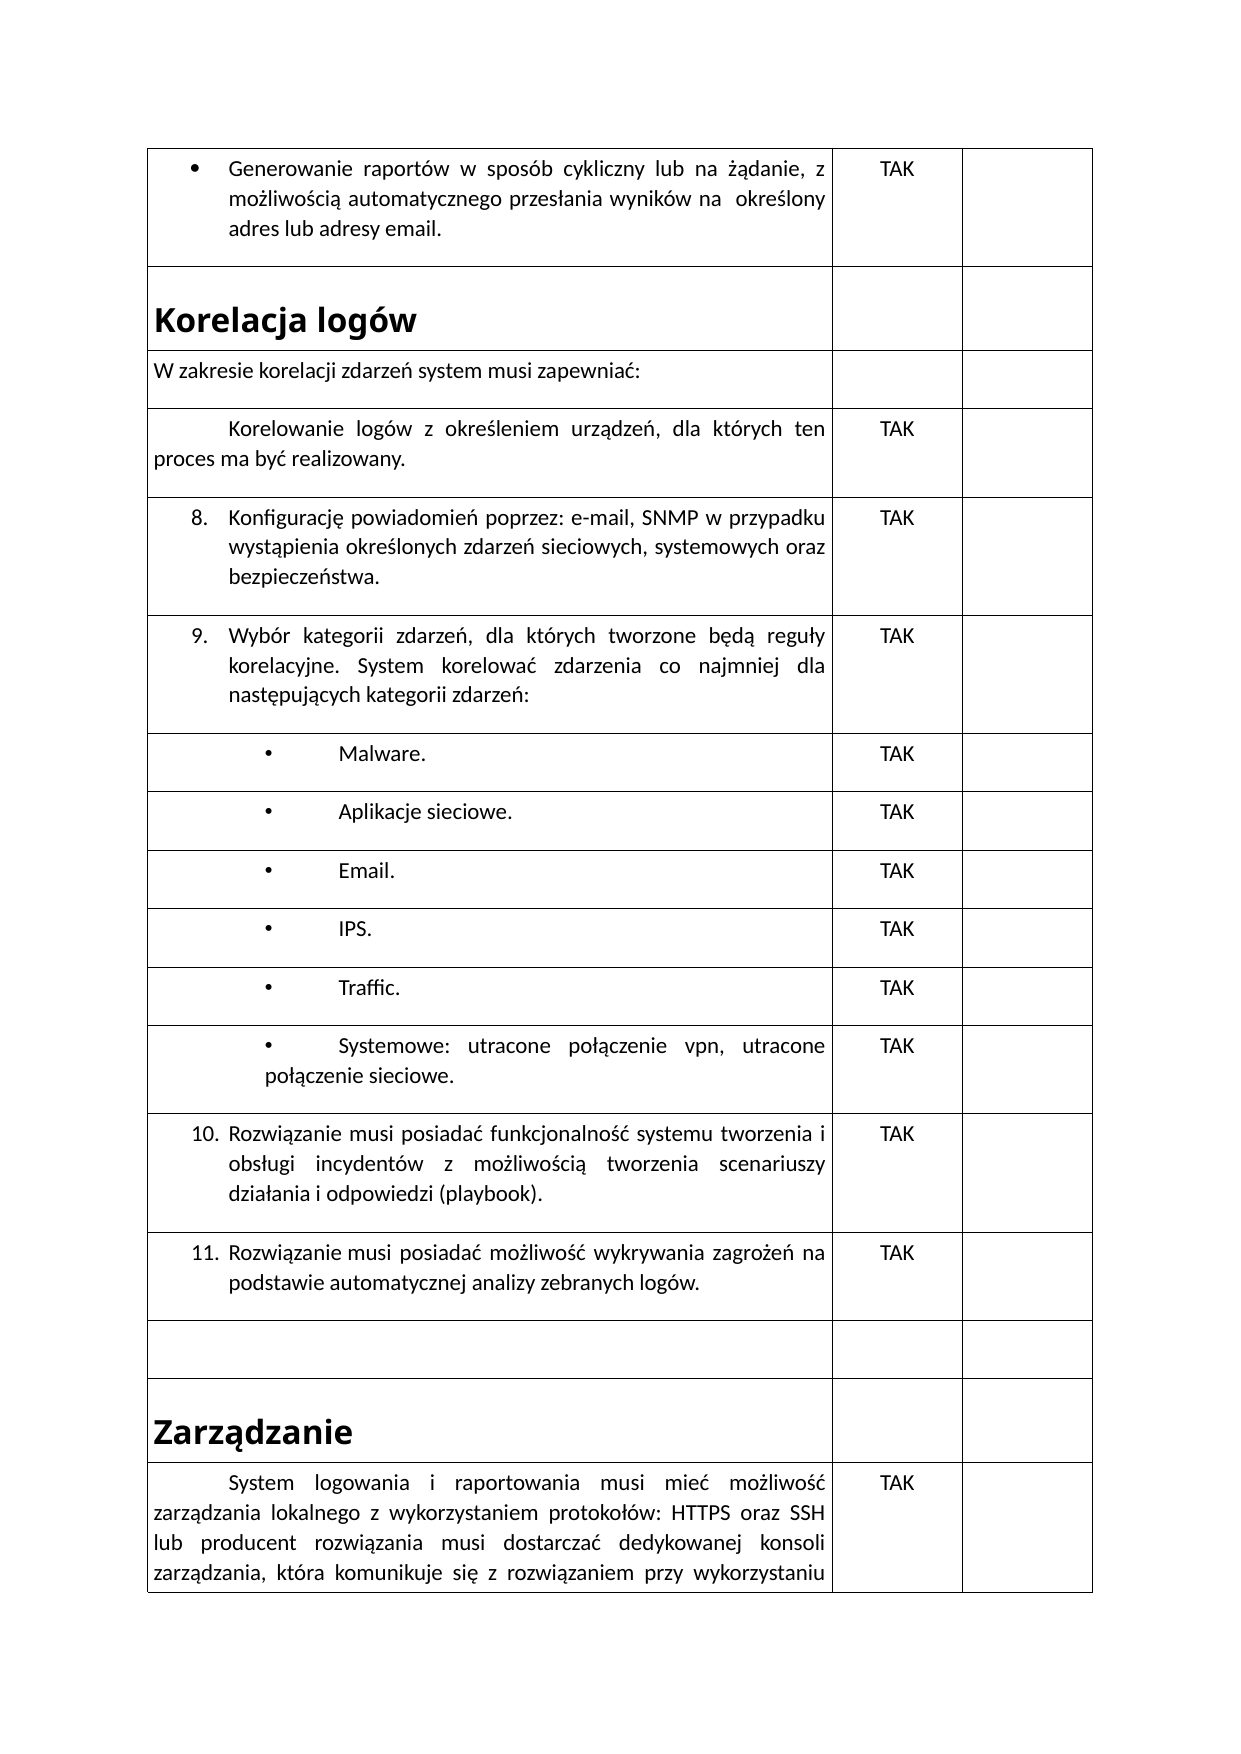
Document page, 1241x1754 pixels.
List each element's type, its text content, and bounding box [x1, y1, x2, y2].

table_cell TAK [833, 498, 962, 614]
table_cell Wybór kategorii zdarzeń, dla których tworzone będą reguły korelacyjne. System korelować zdarzenia co najmniej dla następujących kategorii zdarzeń: [148, 616, 832, 733]
table_cell [963, 498, 1092, 614]
table_cell Email. [148, 851, 832, 908]
table_cell [833, 1321, 962, 1378]
table_cell TAK [833, 1114, 962, 1232]
table_cell TAK [833, 851, 962, 908]
table_cell [963, 909, 1092, 967]
table_cell [963, 409, 1092, 496]
table_cell [148, 1321, 832, 1378]
table_cell Systemowe: utracone połączenie vpn, utracone połączenie sieciowe. [148, 1026, 832, 1113]
table_cell [963, 351, 1092, 408]
table_cell [963, 968, 1092, 1025]
table_cell [963, 851, 1092, 908]
table_cell [963, 267, 1092, 350]
table_cell [963, 1233, 1092, 1320]
table_cell Zarządzanie [148, 1379, 832, 1462]
table_cell Korelowanie logów z określeniem urządzeń, dla których ten proces ma być realizowany. [148, 409, 832, 496]
table_cell [963, 734, 1092, 791]
table_cell [833, 267, 962, 350]
table_cell TAK [833, 909, 962, 967]
table_cell TAK [833, 968, 962, 1025]
table_cell [963, 792, 1092, 850]
table_cell [963, 1026, 1092, 1113]
table_cell TAK [833, 1463, 962, 1592]
table_cell TAK [833, 734, 962, 791]
table_cell W zakresie korelacji zdarzeń system musi zapewniać: [148, 351, 832, 408]
table_cell TAK [833, 1026, 962, 1113]
table_cell [963, 1463, 1092, 1592]
table_cell Generowanie raportów w sposób cykliczny lub na żądanie, z możliwością automatycznego przesłania wyników na określony adres lub adresy email. [148, 149, 832, 266]
table_cell Malware. [148, 734, 832, 791]
table_cell [963, 616, 1092, 733]
table_cell [963, 1114, 1092, 1232]
table_cell System logowania i raportowania musi mieć możliwość zarządzania lokalnego z wykorzystaniem protokołów: HTTPS oraz SSH lub producent rozwiązania musi dostarczać dedykowanej konsoli zarządzania, która komunikuje się z rozwiązaniem przy wykorzystaniu [148, 1463, 832, 1592]
table_cell Rozwiązanie musi posiadać funkcjonalność systemu tworzenia i obsługi incydentów z możliwością tworzenia scenariuszy działania i odpowiedzi (playbook). [148, 1114, 832, 1232]
table_cell Aplikacje sieciowe. [148, 792, 832, 850]
table_cell TAK [833, 792, 962, 850]
table_cell [963, 1379, 1092, 1462]
table_cell TAK [833, 409, 962, 496]
table_cell Traffic. [148, 968, 832, 1025]
table_cell Korelacja logów [148, 267, 832, 350]
table_cell [963, 149, 1092, 266]
table_cell TAK [833, 616, 962, 733]
table_cell [833, 1379, 962, 1462]
table_cell TAK [833, 1233, 962, 1320]
table_cell IPS. [148, 909, 832, 967]
table_cell TAK [833, 149, 962, 266]
table_cell [833, 351, 962, 408]
table_cell Rozwiązanie musi posiadać możliwość wykrywania zagrożeń na podstawie automatycznej analizy zebranych logów. [148, 1233, 832, 1320]
table_cell Konfigurację powiadomień poprzez: e-mail, SNMP w przypadku wystąpienia określonych zdarzeń sieciowych, systemowych oraz bezpieczeństwa. [148, 498, 832, 614]
table_cell [963, 1321, 1092, 1378]
